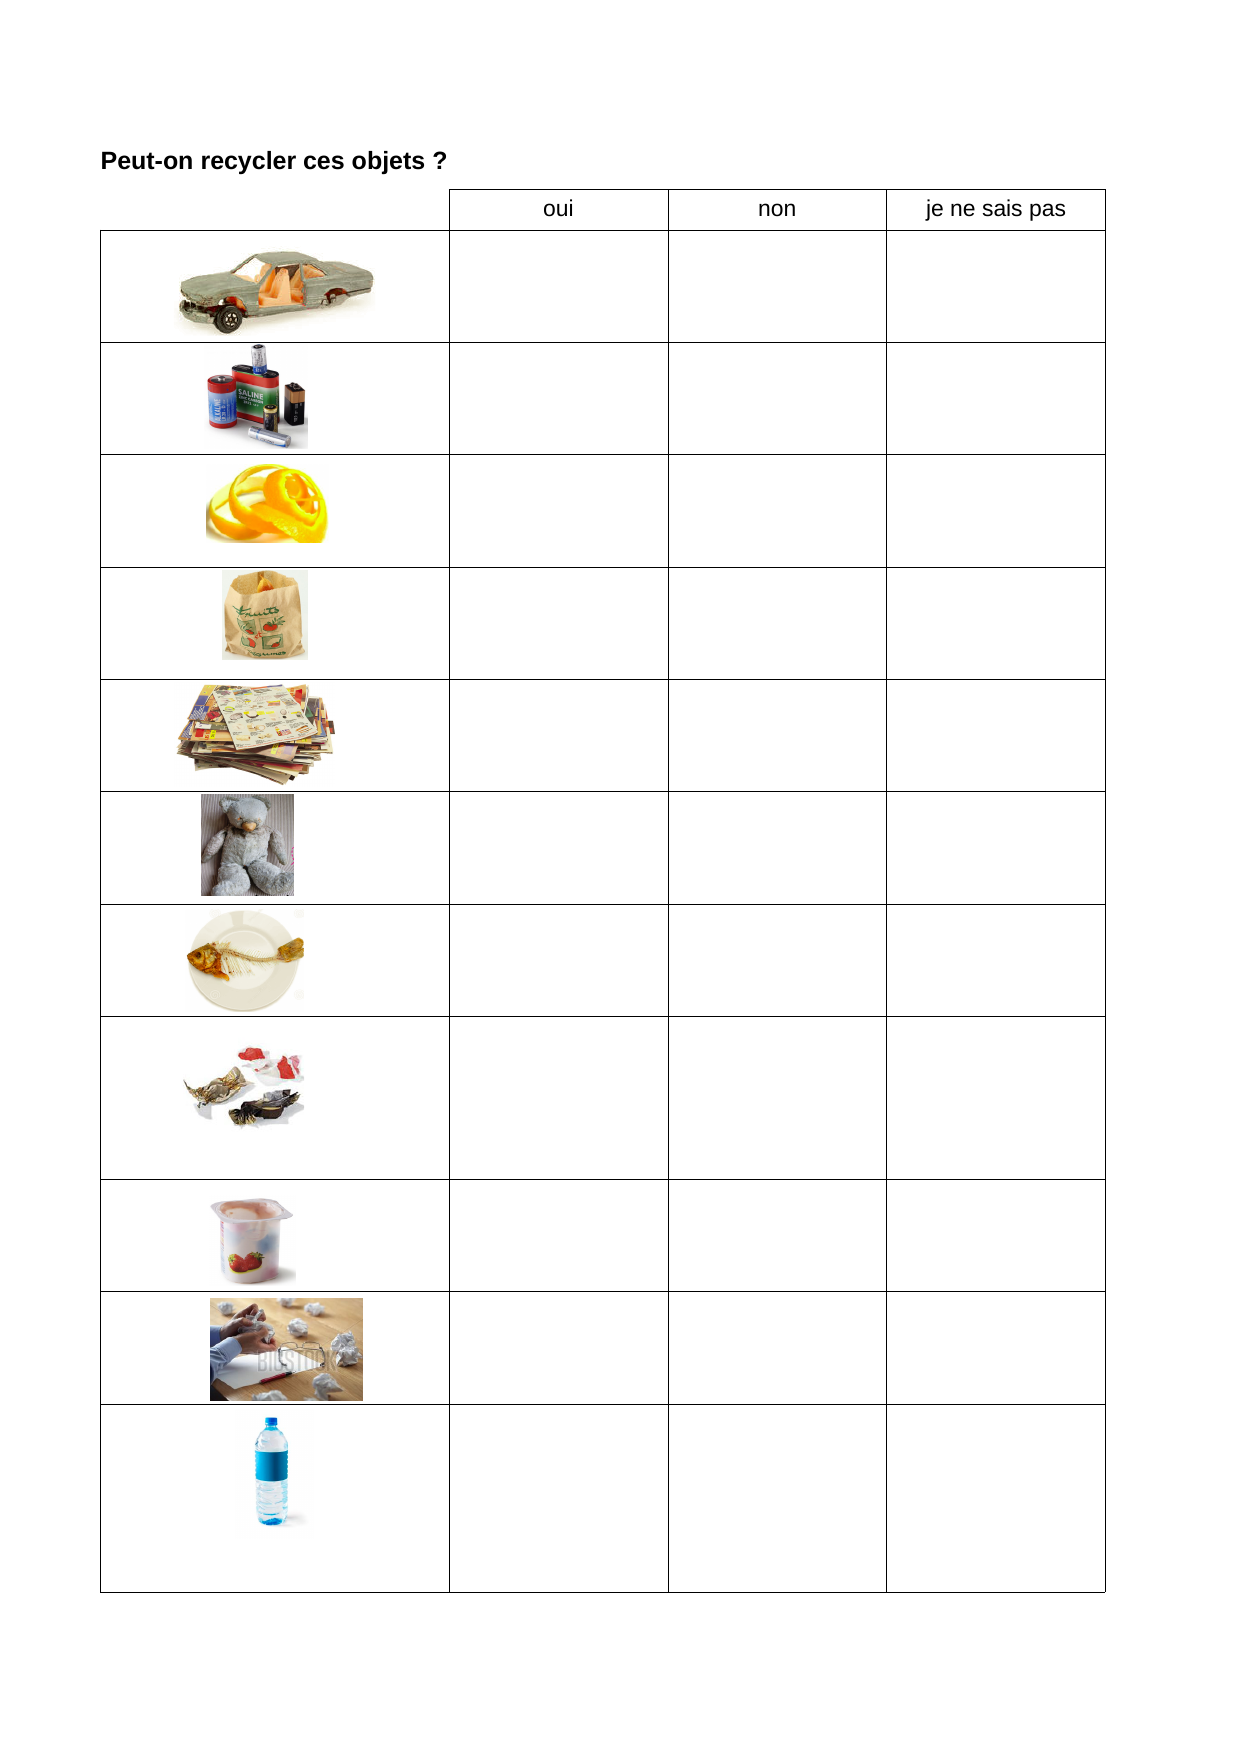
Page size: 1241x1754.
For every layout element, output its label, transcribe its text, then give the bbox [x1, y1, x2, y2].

table_cell [887, 680, 1105, 791]
table_cell [101, 231, 449, 342]
table_cell [101, 1017, 449, 1179]
table_header [100, 189, 449, 229]
table_header oui [450, 190, 668, 229]
table_cell [669, 1180, 886, 1291]
table_cell [669, 792, 886, 904]
picture [204, 343, 308, 449]
table_cell [101, 905, 449, 1016]
table_cell [669, 568, 886, 679]
table_cell [450, 1017, 668, 1179]
table_cell [887, 792, 1105, 904]
table_cell [669, 905, 886, 1016]
picture [209, 1195, 296, 1286]
table_cell [101, 1405, 449, 1592]
table_cell [887, 1180, 1105, 1291]
table_cell [887, 231, 1105, 342]
table_cell [450, 680, 668, 791]
table_cell [669, 1405, 886, 1592]
table_cell [669, 680, 886, 791]
table_cell [101, 792, 449, 904]
table_cell [887, 1017, 1105, 1179]
picture [181, 1037, 305, 1139]
table_header je ne sais pas [887, 190, 1105, 229]
table_cell [887, 905, 1105, 1016]
table_cell [101, 680, 449, 791]
picture [173, 234, 376, 336]
table_cell [450, 1405, 668, 1592]
table_cell [101, 455, 449, 567]
table_cell [450, 231, 668, 342]
table_cell [669, 343, 886, 454]
table_cell [450, 1292, 668, 1404]
table_cell [101, 1292, 449, 1404]
picture [206, 464, 329, 543]
picture [174, 682, 335, 787]
table_cell [450, 455, 668, 567]
table_cell [887, 568, 1105, 679]
table_cell [669, 1292, 886, 1404]
picture [201, 794, 294, 896]
table_cell [887, 343, 1105, 454]
table_cell [101, 1180, 449, 1291]
picture [185, 909, 304, 1012]
table_cell [669, 231, 886, 342]
table_cell [450, 905, 668, 1016]
picture [234, 1409, 315, 1539]
text Peut-on recycler ces objets ? [100, 146, 1146, 175]
table_cell [450, 568, 668, 679]
table_header non [669, 190, 886, 229]
table_cell [887, 1405, 1105, 1592]
table_cell [450, 792, 668, 904]
table_cell [450, 1180, 668, 1291]
picture [210, 1298, 363, 1401]
table_cell [669, 455, 886, 567]
table_cell [887, 455, 1105, 567]
table_cell [101, 568, 449, 679]
table_cell [669, 1017, 886, 1179]
table_cell [450, 343, 668, 454]
table_cell [887, 1292, 1105, 1404]
picture [222, 570, 308, 660]
table_cell [101, 343, 449, 454]
